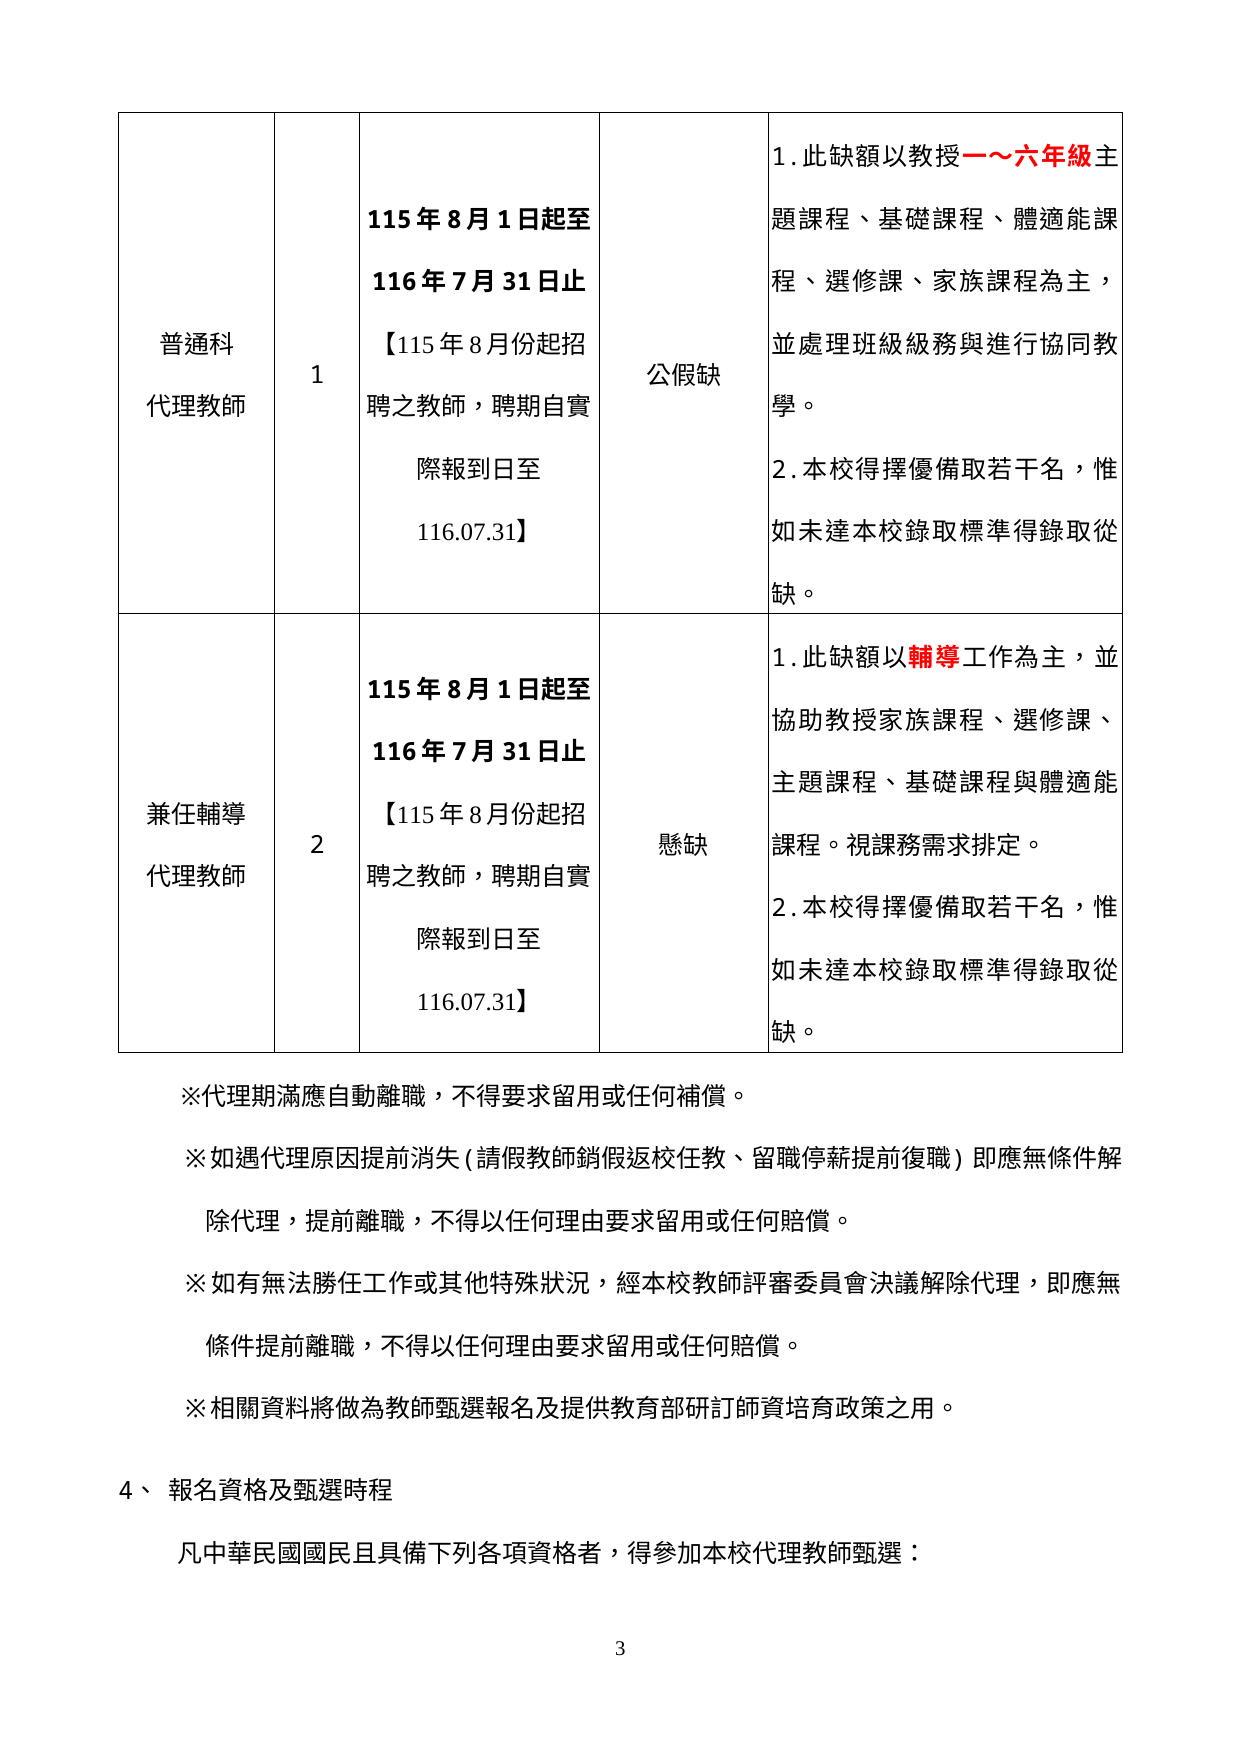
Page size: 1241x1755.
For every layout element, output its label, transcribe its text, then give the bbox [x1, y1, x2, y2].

table_cell 1.此缺額以輔導工作為主，並協助教授家族課程、選修課、主題課程、基礎課程與體適能課程。視課務需求排定。 2.本校得擇優備取若干名，惟如未達本校錄取標準得錄取從缺。 [769, 614, 1122, 1052]
text 凡中華民國國民且具備下列各項資格者，得參加本校代理教師甄選： [118, 1509, 1122, 1572]
table_cell 公假缺 [600, 113, 768, 613]
table_cell 懸缺 [600, 614, 768, 1052]
table_cell 115年8月1日起至 116年7月31日止 【115年8月份起招聘之教師，聘期自實際報到日至116.07.31】 [360, 614, 599, 1052]
text ※相關資料將做為教師甄選報名及提供教育部研訂師資培育政策之用。 [181, 1365, 1122, 1428]
table_cell 普通科 代理教師 [119, 113, 274, 613]
table_cell 1 [275, 113, 359, 613]
table_cell 115年8月1日起至 116年7月31日止 【115年8月份起招聘之教師，聘期自實際報到日至116.07.31】 [360, 113, 599, 613]
table_cell 兼任輔導 代理教師 [119, 614, 274, 1052]
table_cell 2 [275, 614, 359, 1052]
list 報名資格及甄選時程 [118, 1447, 1122, 1509]
table_cell 1.此缺額以教授一～六年級主題課程、基礎課程、體適能課程、選修課、家族課程為主，並處理班級級務與進行協同教學。 2.本校得擇優備取若干名，惟如未達本校錄取標準得錄取從缺。 [769, 113, 1122, 613]
text ※如有無法勝任工作或其他特殊狀況，經本校教師評審委員會決議解除代理，即應無條件提前離職，不得以任何理由要求留用或任何賠償。 [181, 1240, 1122, 1365]
text ※代理期滿應自動離職，不得要求留用或任何補償。 [131, 1053, 1122, 1115]
text ※如遇代理原因提前消失(請假教師銷假返校任教、留職停薪提前復職) 即應無條件解除代理，提前離職，不得以任何理由要求留用或任何賠償。 [181, 1115, 1122, 1240]
